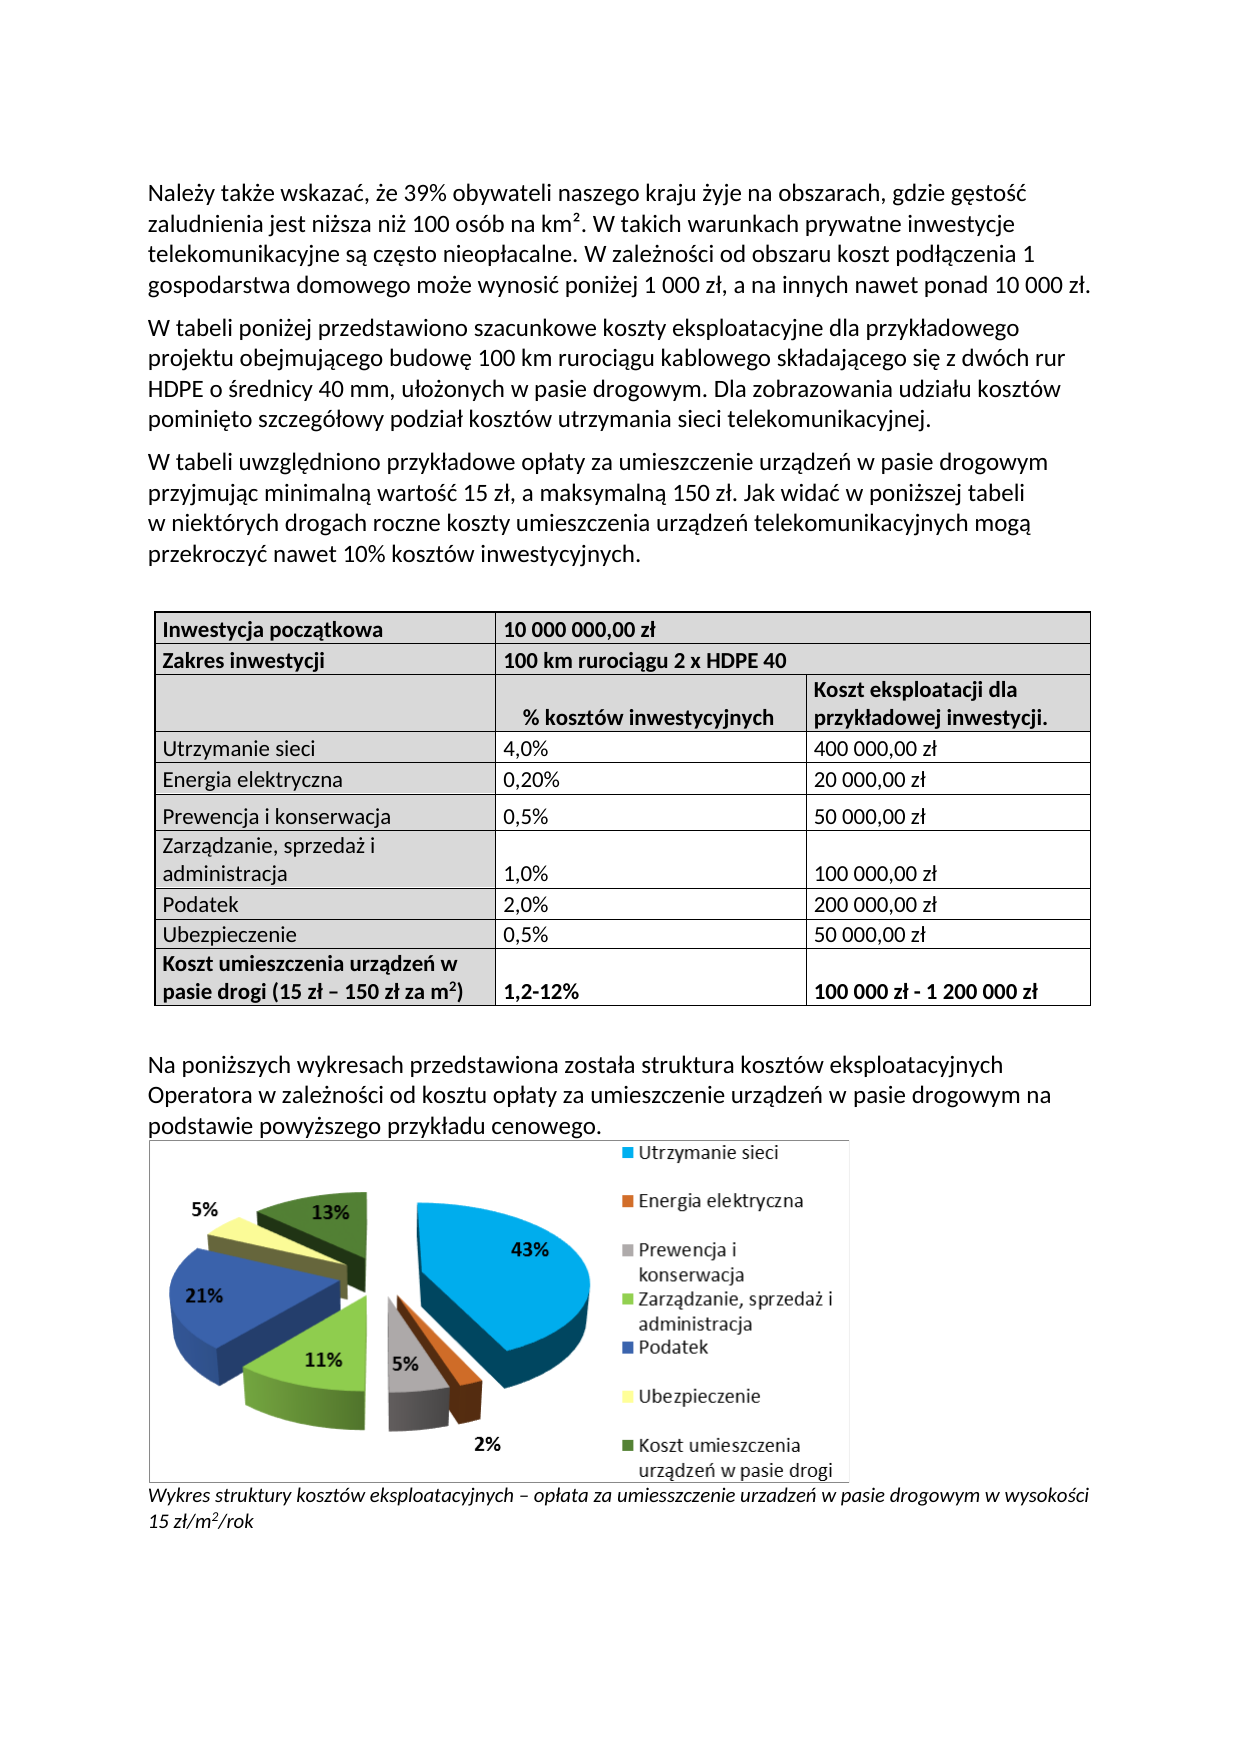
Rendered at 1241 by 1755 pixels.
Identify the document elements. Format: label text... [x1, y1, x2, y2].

table_cell 50 000,00 zł [807, 920, 1090, 948]
table_cell 0,20% [496, 763, 806, 793]
table_cell Ubezpieczenie [156, 920, 495, 948]
table_cell 20 000,00 zł [807, 763, 1090, 793]
table_cell 400 000,00 zł [807, 732, 1090, 762]
table_cell 100 000,00 zł [807, 831, 1090, 887]
text Na poniższych wykresach przedstawiona została struktura kosztów eksploatacyjnych Operatora w zależności od kosztu opłaty za umieszczenie urządzeń w pasie drogowym na podstawie powyższego przykładu cenowego. [148, 1049, 1093, 1140]
table_cell 200 000,00 zł [807, 889, 1090, 919]
table_cell 2,0% [496, 889, 806, 919]
table_cell 0,5% [496, 795, 806, 830]
table_cell Podatek [156, 889, 495, 919]
text Należy także wskazać, że 39% obywateli naszego kraju żyje na obszarach, gdzie gęstość zaludnienia jest niższa niż 100 osób na km². W takich warunkach prywatne inwestycje telekomunikacyjne są często nieopłacalne. W zależności od obszaru koszt podłączenia 1 gospodarstwa domowego może wynosić poniżej 1 000 zł, a na innych nawet ponad 10 000 zł. [148, 177, 1093, 299]
table_cell Zarządzanie, sprzedaż i administracja [156, 831, 495, 887]
table_cell Koszt umieszczenia urządzeń w pasie drogi (15 zł – 150 zł za m2) [156, 949, 495, 1005]
text W tabeli poniżej przedstawiono szacunkowe koszty eksploatacyjne dla przykładowego projektu obejmującego budowę 100 km rurociągu kablowego składającego się z dwóch rur HDPE o średnicy 40 mm, ułożonych w pasie drogowym. Dla zobrazowania udziału kosztów pominięto szczegółowy podział kosztów utrzymania sieci telekomunikacyjnej. [148, 312, 1093, 434]
table_cell 1,0% [496, 831, 806, 887]
table_cell 100 km rurociągu 2 x HDPE 40 [496, 644, 1090, 674]
table_cell 0,5% [496, 920, 806, 948]
table_cell Zakres inwestycji [156, 644, 495, 674]
table_header Inwestycja początkowa [156, 613, 495, 643]
table_cell Prewencja i konserwacja [156, 795, 495, 830]
table_cell [156, 675, 495, 731]
table_cell 1,2-12% [496, 949, 806, 1005]
text Wykres struktury kosztów eksploatacyjnych – opłata za umiesszczenie urzadzeń w pasie drogowym w wysokości 15 zł/m2/rok [148, 1483, 1093, 1533]
table_cell 4,0% [496, 732, 806, 762]
table_cell Utrzymanie sieci [156, 732, 495, 762]
table_cell 100 000 zł - 1 200 000 zł [807, 949, 1090, 1005]
table_cell Koszt eksploatacji dla przykładowej inwestycji. [807, 675, 1090, 731]
table_cell % kosztów inwestycyjnych [496, 675, 806, 731]
table_cell 50 000,00 zł [807, 795, 1090, 830]
table_cell Energia elektryczna [156, 763, 495, 793]
text W tabeli uwzględniono przykładowe opłaty za umieszczenie urządzeń w pasie drogowym przyjmując minimalną wartość 15 zł, a maksymalną 150 zł. Jak widać w poniższej tabeli w niektórych drogach roczne koszty umieszczenia urządzeń telekomunikacyjnych mogą przekroczyć nawet 10% kosztów inwestycyjnych. [148, 446, 1093, 568]
table_header 10 000 000,00 zł [496, 613, 1090, 643]
